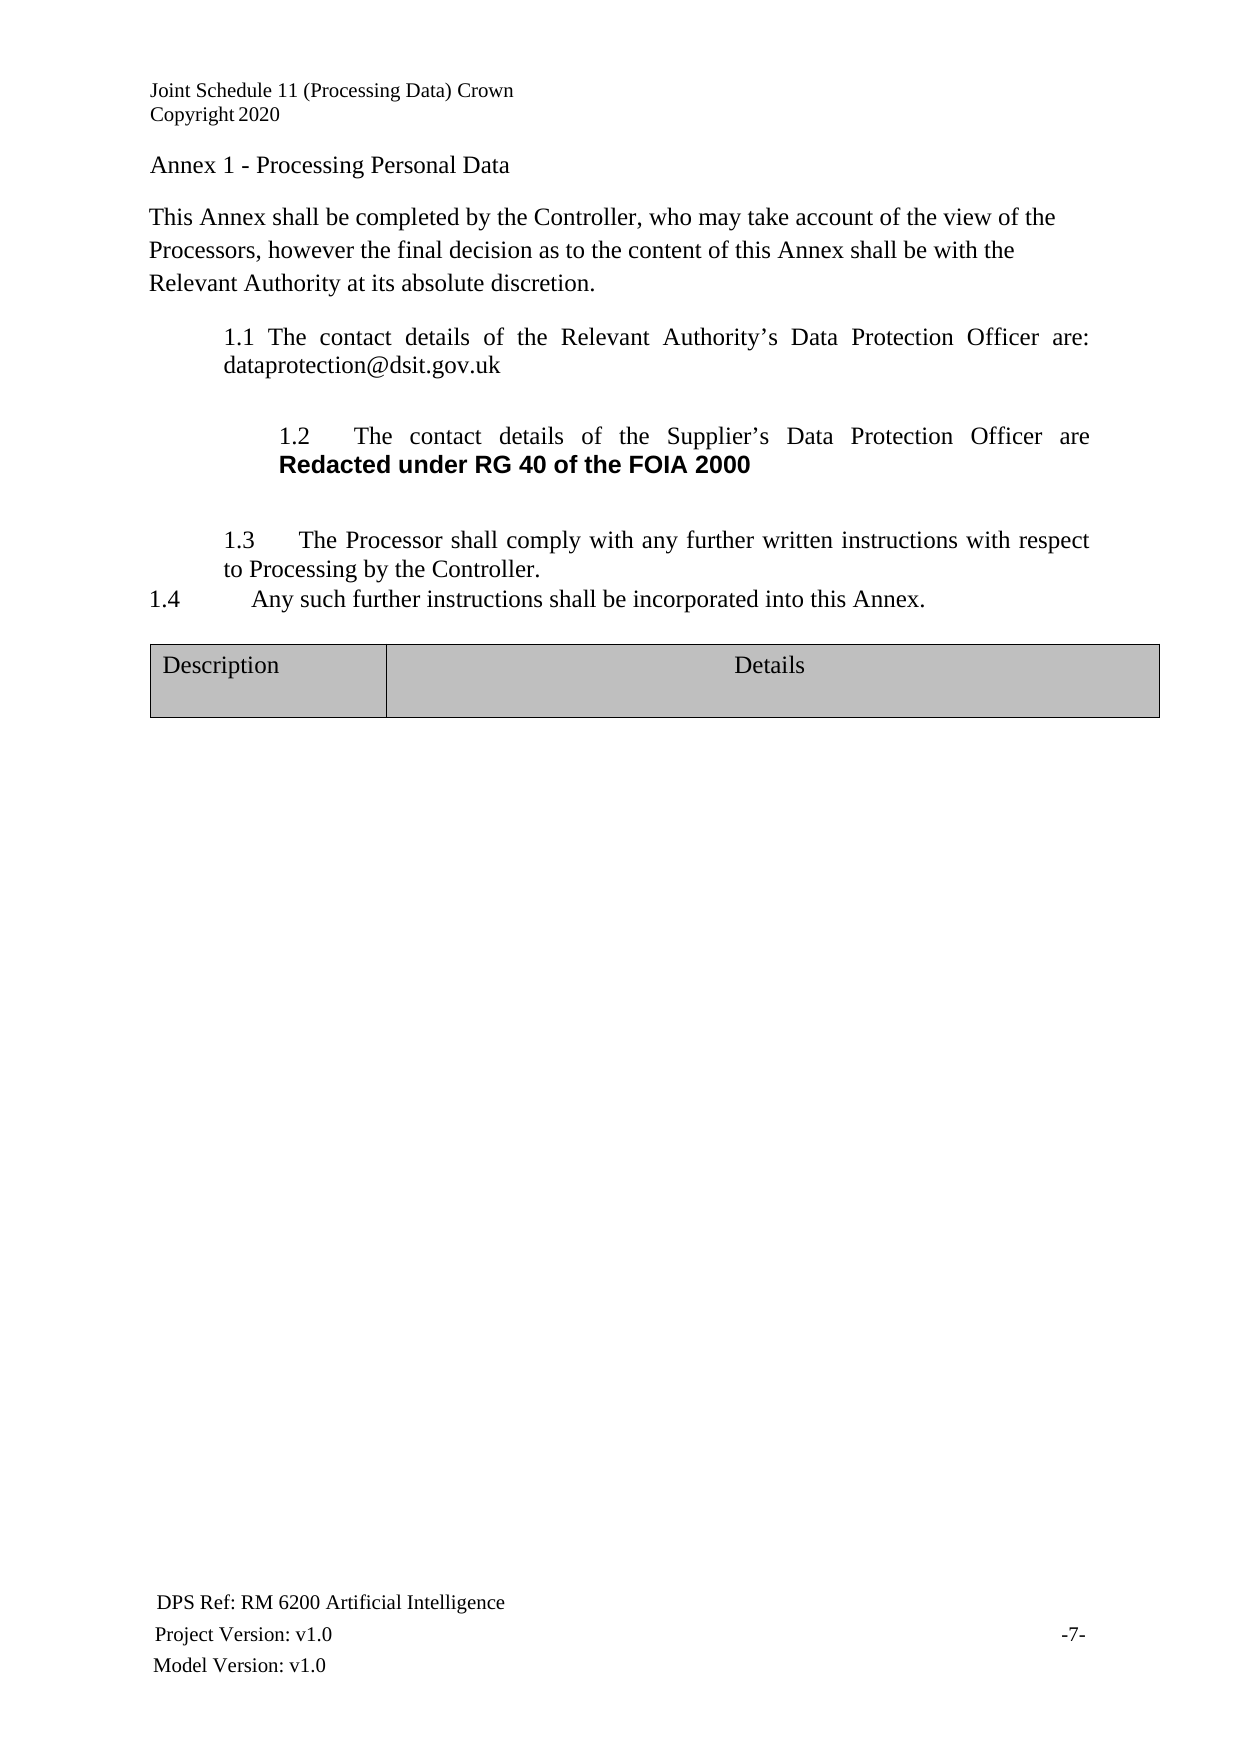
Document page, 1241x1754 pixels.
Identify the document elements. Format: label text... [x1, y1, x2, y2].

text 1.3 The Processor shall comply with any further written instructions with respect to Processing by the Controller. [223, 525, 1091, 583]
table_header Details [387, 645, 1159, 717]
table_header Description [151, 645, 386, 717]
text 1.1 The contact details of the Relevant Authority’s Data Protection Officer are: dataprotection@dsit.gov.uk [223, 322, 1091, 379]
text This Annex shall be completed by the Controller, who may take account of the view of the Processors, however the final decision as to the content of this Annex shall be with the Relevant Authority at its absolute discretion. [148, 202, 1091, 297]
text 1.4 Any such further instructions shall be incorporated into this Annex. [76, 584, 1091, 613]
text 1.2 The contact details of the Supplier’s Data Protection Officer are Redacted under RG 40 of the FOIA 2000 [279, 422, 1091, 479]
subtitle Annex 1 - Processing Personal Data [149, 151, 1091, 179]
